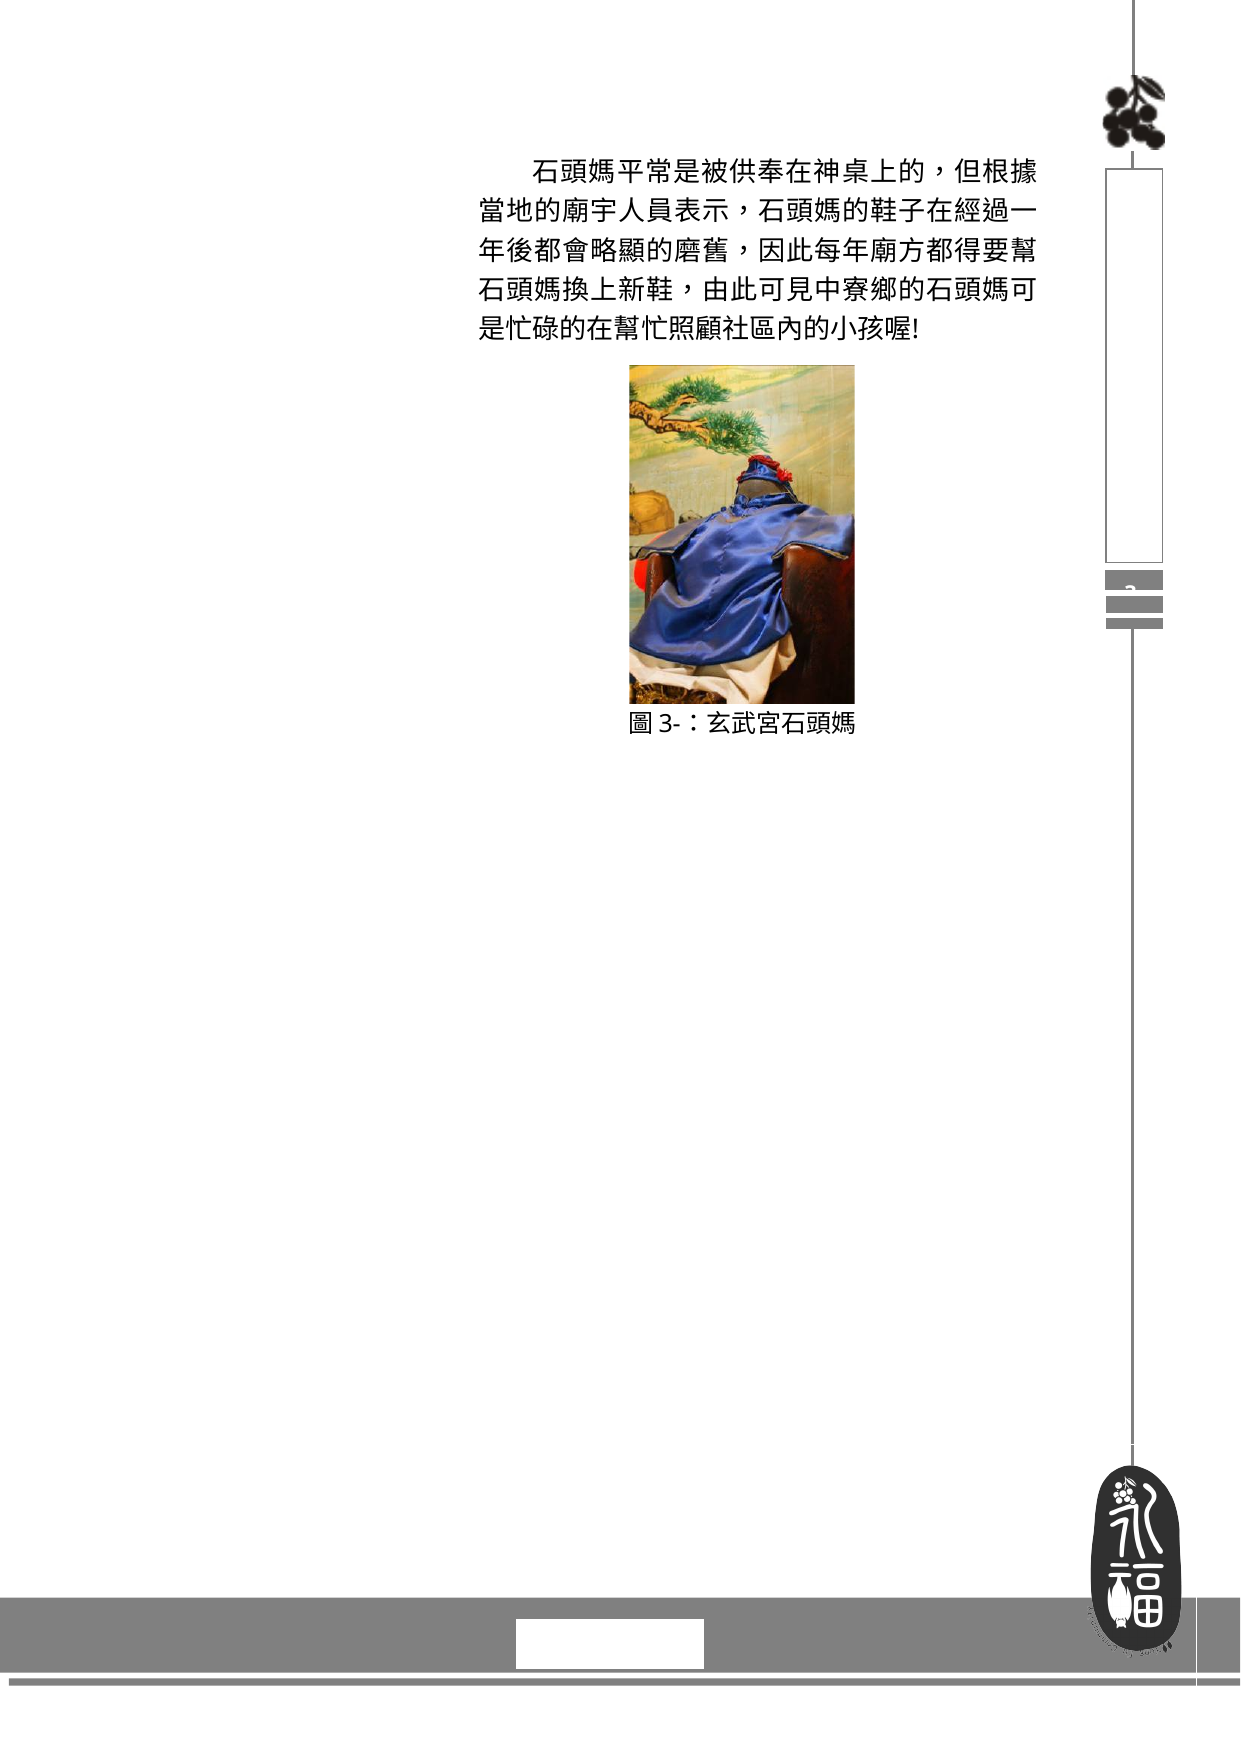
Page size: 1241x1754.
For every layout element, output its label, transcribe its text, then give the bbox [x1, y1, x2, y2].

picture [1102, 75, 1165, 150]
picture [629, 365, 855, 704]
text 圖3-：玄武宮石頭媽 [421, 704, 1063, 740]
text 石頭媽平常是被供奉在神桌上的，但根據當地的廟宇人員表示，石頭媽的鞋子在經過一年後都會略顯的磨舊，因此每年廟方都得要幫石頭媽換上新鞋，由此可見中寮鄉的石頭媽可是忙碌的在幫忙照顧社區內的小孩喔! [478, 150, 1038, 346]
